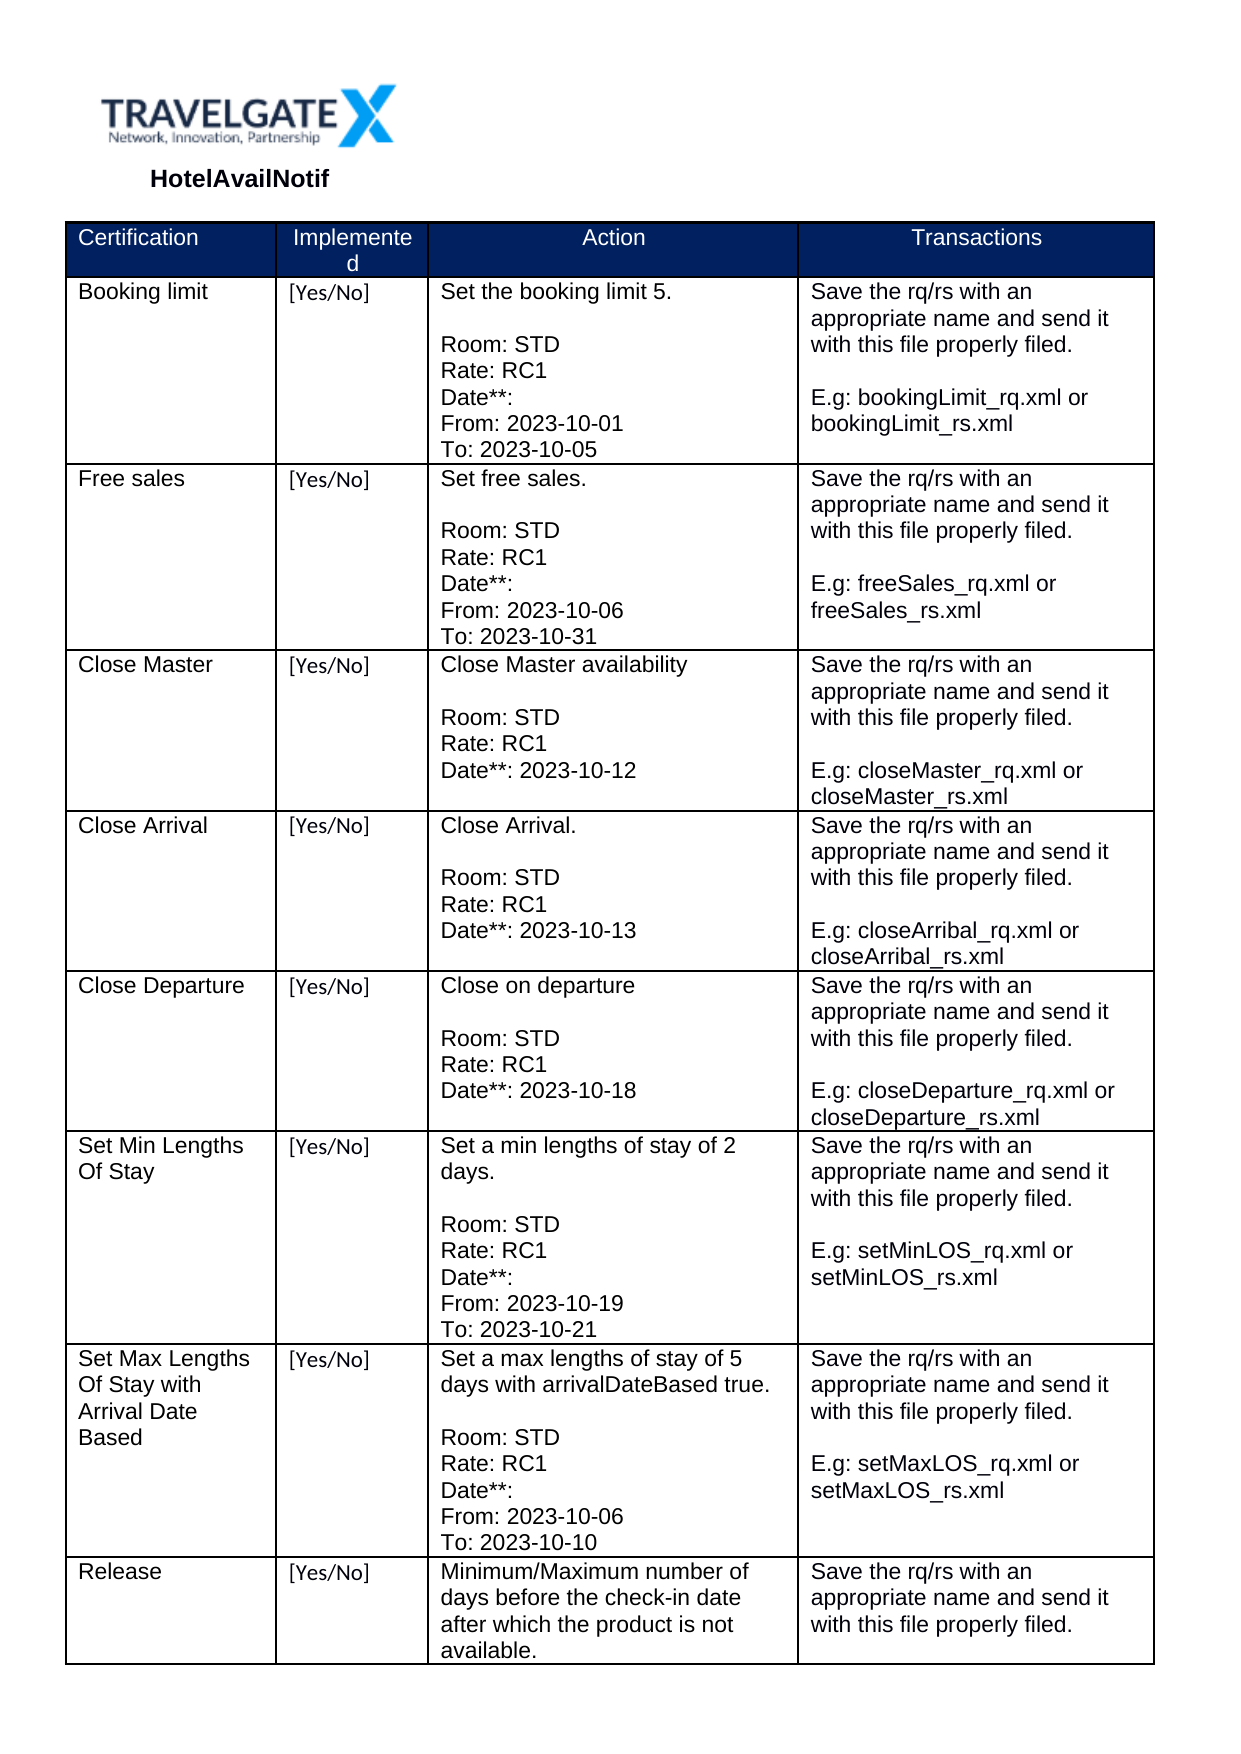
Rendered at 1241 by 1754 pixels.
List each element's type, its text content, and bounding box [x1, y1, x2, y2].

table_cell Close Master availability Room: STD Rate: RC1 Date**: 2023-10-12 [429, 651, 797, 809]
table_cell Save the rq/rs with an appropriate name and send it with this file properly filed. [799, 1558, 1153, 1663]
table_cell Save the rq/rs with an appropriate name and send it with this file properly filed. E.g: closeDeparture_rq.xml or closeDeparture_rs.xml [799, 972, 1153, 1130]
table_header Transactions [799, 224, 1153, 276]
table_cell Minimum/Maximum number of days before the check-in date after which the product is not available. [429, 1558, 797, 1663]
table_cell Free sales [67, 465, 275, 649]
table_cell Set a min lengths of stay of 2 days. Room: STD Rate: RC1 Date**: From: 2023-10-19 To: 2023-10-21 [429, 1132, 797, 1343]
picture [75, 73, 414, 160]
table_cell Booking limit [67, 278, 275, 463]
table_cell Close Arrival. Room: STD Rate: RC1 Date**: 2023-10-13 [429, 812, 797, 970]
table_cell Close Master [67, 651, 275, 809]
table_cell [Yes/No] [277, 278, 427, 463]
table_cell [Yes/No] [277, 465, 427, 649]
table_cell [Yes/No] [277, 1132, 427, 1343]
table_header Implemented [277, 224, 427, 276]
subtitle HotelAvailNotif [75, 164, 1165, 193]
table_cell Close Arrival [67, 812, 275, 970]
table_cell Set Max Lengths Of Stay with Arrival Date Based [67, 1345, 275, 1556]
table_header Action [429, 224, 797, 276]
table_cell Save the rq/rs with an appropriate name and send it with this file properly filed. E.g: setMaxLOS_rq.xml or setMaxLOS_rs.xml [799, 1345, 1153, 1556]
table_cell Set a max lengths of stay of 5 days with arrivalDateBased true. Room: STD Rate: RC1 Date**: From: 2023-10-06 To: 2023-10-10 [429, 1345, 797, 1556]
table_cell [Yes/No] [277, 1345, 427, 1556]
table_cell Save the rq/rs with an appropriate name and send it with this file properly filed. E.g: freeSales_rq.xml or freeSales_rs.xml [799, 465, 1153, 649]
table_cell Set the booking limit 5. Room: STD Rate: RC1 Date**: From: 2023-10-01 To: 2023-10-05 [429, 278, 797, 463]
table_cell [Yes/No] [277, 972, 427, 1130]
table_cell Close on departure Room: STD Rate: RC1 Date**: 2023-10-18 [429, 972, 797, 1130]
table_header Certification [67, 224, 275, 276]
table_cell Set Min Lengths Of Stay [67, 1132, 275, 1343]
table_cell Set free sales. Room: STD Rate: RC1 Date**: From: 2023-10-06 To: 2023-10-31 [429, 465, 797, 649]
table_cell [Yes/No] [277, 1558, 427, 1663]
table_cell Save the rq/rs with an appropriate name and send it with this file properly filed. E.g: bookingLimit_rq.xml or bookingLimit_rs.xml [799, 278, 1153, 463]
table_cell Save the rq/rs with an appropriate name and send it with this file properly filed. E.g: closeMaster_rq.xml or closeMaster_rs.xml [799, 651, 1153, 809]
table_cell Save the rq/rs with an appropriate name and send it with this file properly filed. E.g: setMinLOS_rq.xml or setMinLOS_rs.xml [799, 1132, 1153, 1343]
table_cell Save the rq/rs with an appropriate name and send it with this file properly filed. E.g: closeArribal_rq.xml or closeArribal_rs.xml [799, 812, 1153, 970]
table_cell Close Departure [67, 972, 275, 1130]
table_cell [Yes/No] [277, 651, 427, 809]
table_cell Release [67, 1558, 275, 1663]
table_cell [Yes/No] [277, 812, 427, 970]
